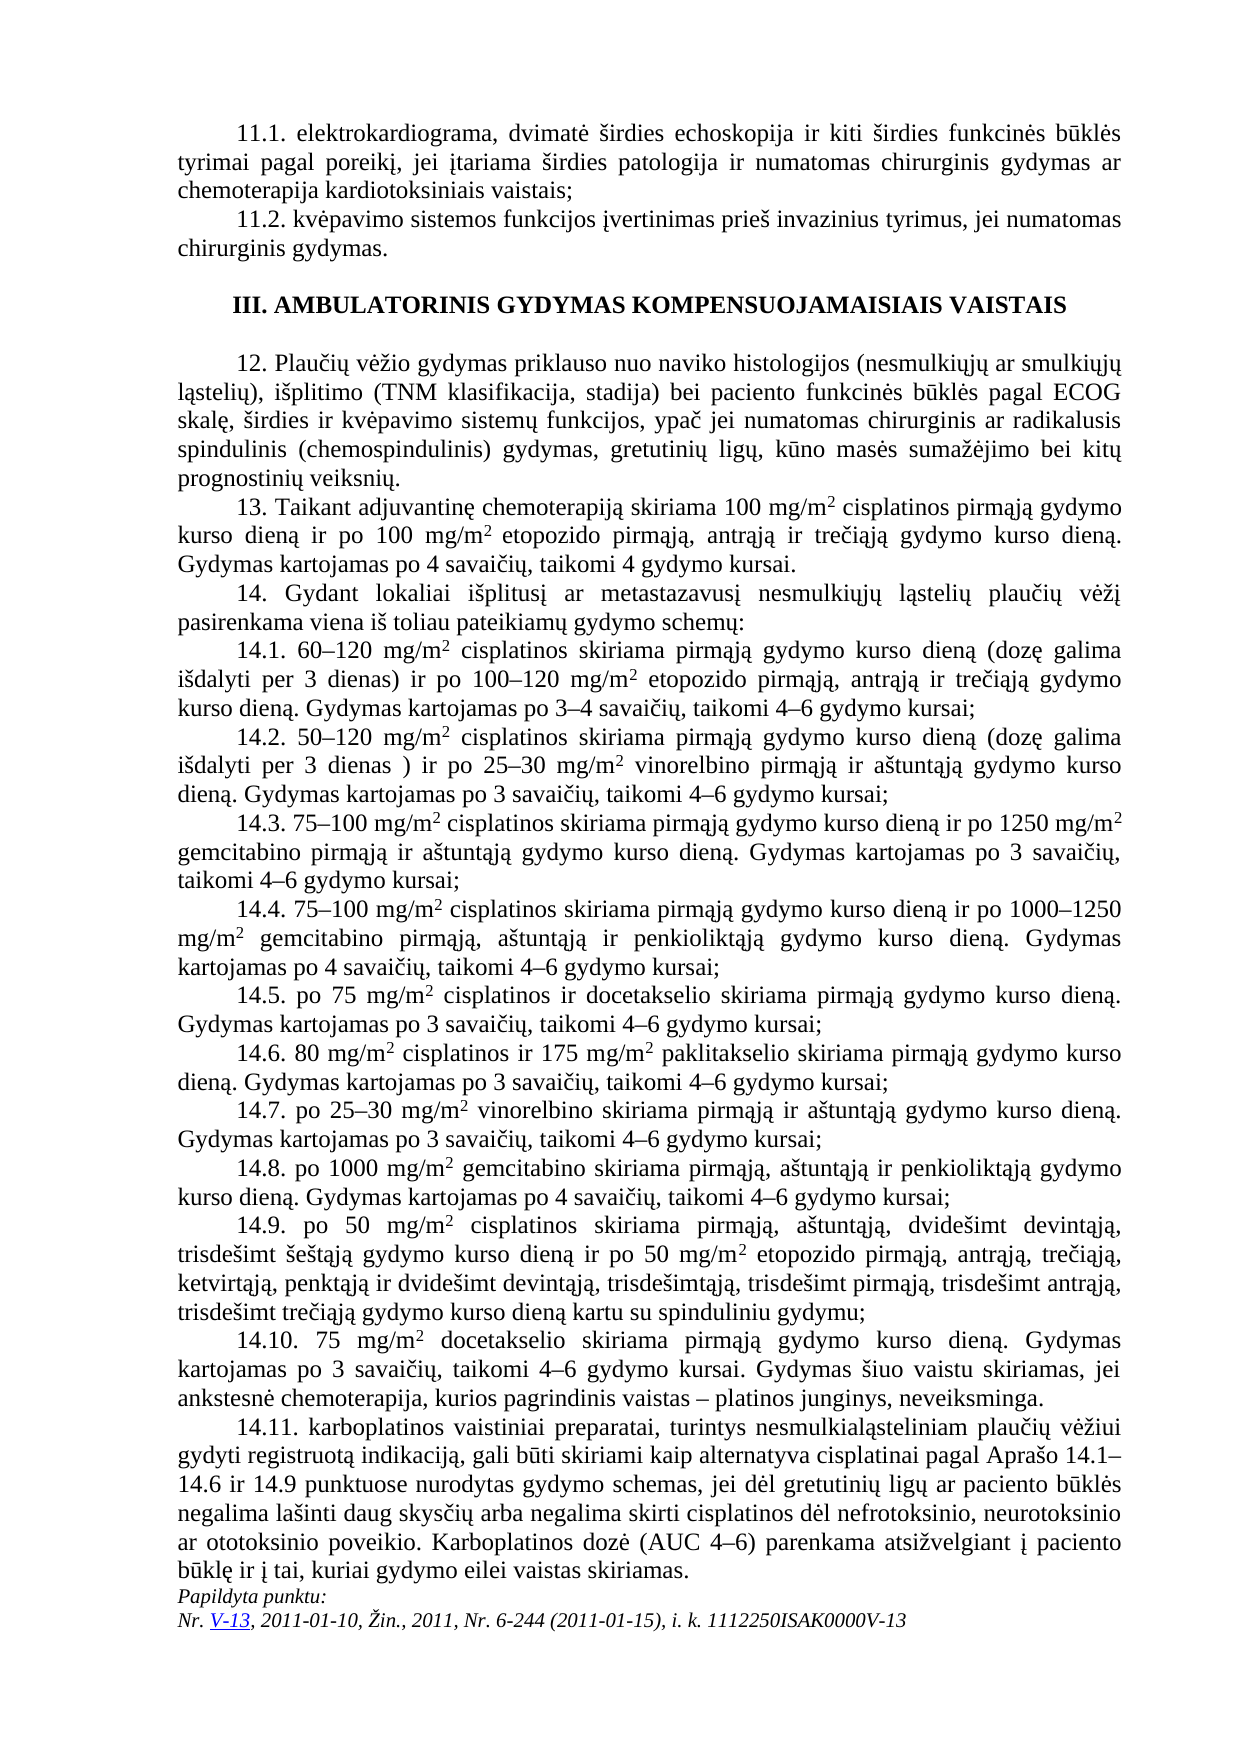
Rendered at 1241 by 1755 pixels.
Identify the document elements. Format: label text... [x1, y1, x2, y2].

text III. AMBULATORINIS GYDYMAS KOMPENSUOJAMAISIAIS VAISTAIS [177, 291, 1122, 319]
text Nr. V-13, 2011-01-10, Žin., 2011, Nr. 6-244 (2011-01-15), i. k. 1112250ISAK0000V-13 [177, 1608, 1122, 1632]
text 14.10. 75 mg/m2 docetakselio skiriama pirmąją gydymo kurso dieną. Gydymas kartojamas po 3 savaičių, taikomi 4–6 gydymo kursai. Gydymas šiuo vaistu skiriamas, jei ankstesnė chemoterapija, kurios pagrindinis vaistas – platinos junginys, neveiksminga. [177, 1326, 1122, 1412]
text 14.1. 60–120 mg/m2 cisplatinos skiriama pirmąją gydymo kurso dieną (dozę galima išdalyti per 3 dienas) ir po 100–120 mg/m2 etopozido pirmąją, antrąją ir trečiąją gydymo kurso dieną. Gydymas kartojamas po 3–4 savaičių, taikomi 4–6 gydymo kursai; [177, 636, 1122, 722]
text 14.4. 75–100 mg/m2 cisplatinos skiriama pirmąją gydymo kurso dieną ir po 1000–1250 mg/m2 gemcitabino pirmąją, aštuntąją ir penkioliktąją gydymo kurso dieną. Gydymas kartojamas po 4 savaičių, taikomi 4–6 gydymo kursai; [177, 894, 1122, 981]
text 14.11. karboplatinos vaistiniai preparatai, turintys nesmulkialąsteliniam plaučių vėžiui gydyti registruotą indikaciją, gali būti skiriami kaip alternatyva cisplatinai pagal Aprašo 14.1–14.6 ir 14.9 punktuose nurodytas gydymo schemas, jei dėl gretutinių ligų ar paciento būklės negalima lašinti daug skysčių arba negalima skirti cisplatinos dėl nefrotoksinio, neurotoksinio ar ototoksinio poveikio. Karboplatinos dozė (AUC 4–6) parenkama atsižvelgiant į paciento būklę ir į tai, kuriai gydymo eilei vaistas skiriamas. [177, 1412, 1122, 1584]
text 14.7. po 25–30 mg/m2 vinorelbino skiriama pirmąją ir aštuntąją gydymo kurso dieną. Gydymas kartojamas po 3 savaičių, taikomi 4–6 gydymo kursai; [177, 1096, 1122, 1153]
text 14.9. po 50 mg/m2 cisplatinos skiriama pirmąją, aštuntąją, dvidešimt devintąją, trisdešimt šeštąją gydymo kurso dieną ir po 50 mg/m2 etopozido pirmąją, antrąją, trečiąją, ketvirtąją, penktąją ir dvidešimt devintąją, trisdešimtąją, trisdešimt pirmąją, trisdešimt antrąją, trisdešimt trečiąją gydymo kurso dieną kartu su spinduliniu gydymu; [177, 1211, 1122, 1326]
text 11.2. kvėpavimo sistemos funkcijos įvertinimas prieš invazinius tyrimus, jei numatomas chirurginis gydymas. [177, 204, 1122, 262]
text 12. Plaučių vėžio gydymas priklauso nuo naviko histologijos (nesmulkiųjų ar smulkiųjų ląstelių), išplitimo (TNM klasifikacija, stadija) bei paciento funkcinės būklės pagal ECOG skalę, širdies ir kvėpavimo sistemų funkcijos, ypač jei numatomas chirurginis ar radikalusis spindulinis (chemospindulinis) gydymas, gretutinių ligų, kūno masės sumažėjimo bei kitų prognostinių veiksnių. [177, 348, 1122, 492]
text 11.1. elektrokardiograma, dvimatė širdies echoskopija ir kiti širdies funkcinės būklės tyrimai pagal poreikį, jei įtariama širdies patologija ir numatomas chirurginis gydymas ar chemoterapija kardiotoksiniais vaistais; [177, 118, 1122, 204]
text 14.6. 80 mg/m2 cisplatinos ir 175 mg/m2 paklitakselio skiriama pirmąją gydymo kurso dieną. Gydymas kartojamas po 3 savaičių, taikomi 4–6 gydymo kursai; [177, 1038, 1122, 1096]
text 14.5. po 75 mg/m2 cisplatinos ir docetakselio skiriama pirmąją gydymo kurso dieną. Gydymas kartojamas po 3 savaičių, taikomi 4–6 gydymo kursai; [177, 981, 1122, 1038]
text 14.2. 50–120 mg/m2 cisplatinos skiriama pirmąją gydymo kurso dieną (dozę galima išdalyti per 3 dienas ) ir po 25–30 mg/m2 vinorelbino pirmąją ir aštuntąją gydymo kurso dieną. Gydymas kartojamas po 3 savaičių, taikomi 4–6 gydymo kursai; [177, 722, 1122, 808]
text Papildyta punktu: [177, 1584, 1122, 1608]
text 14.3. 75–100 mg/m2 cisplatinos skiriama pirmąją gydymo kurso dieną ir po 1250 mg/m2 gemcitabino pirmąją ir aštuntąją gydymo kurso dieną. Gydymas kartojamas po 3 savaičių, taikomi 4–6 gydymo kursai; [177, 808, 1122, 894]
text 14. Gydant lokaliai išplitusį ar metastazavusį nesmulkiųjų ląstelių plaučių vėžį pasirenkama viena iš toliau pateikiamų gydymo schemų: [177, 578, 1122, 636]
text 14.8. po 1000 mg/m2 gemcitabino skiriama pirmąją, aštuntąją ir penkioliktąją gydymo kurso dieną. Gydymas kartojamas po 4 savaičių, taikomi 4–6 gydymo kursai; [177, 1153, 1122, 1211]
text 13. Taikant adjuvantinę chemoterapiją skiriama 100 mg/m2 cisplatinos pirmąją gydymo kurso dieną ir po 100 mg/m2 etopozido pirmąją, antrąją ir trečiąją gydymo kurso dieną. Gydymas kartojamas po 4 savaičių, taikomi 4 gydymo kursai. [177, 492, 1122, 578]
